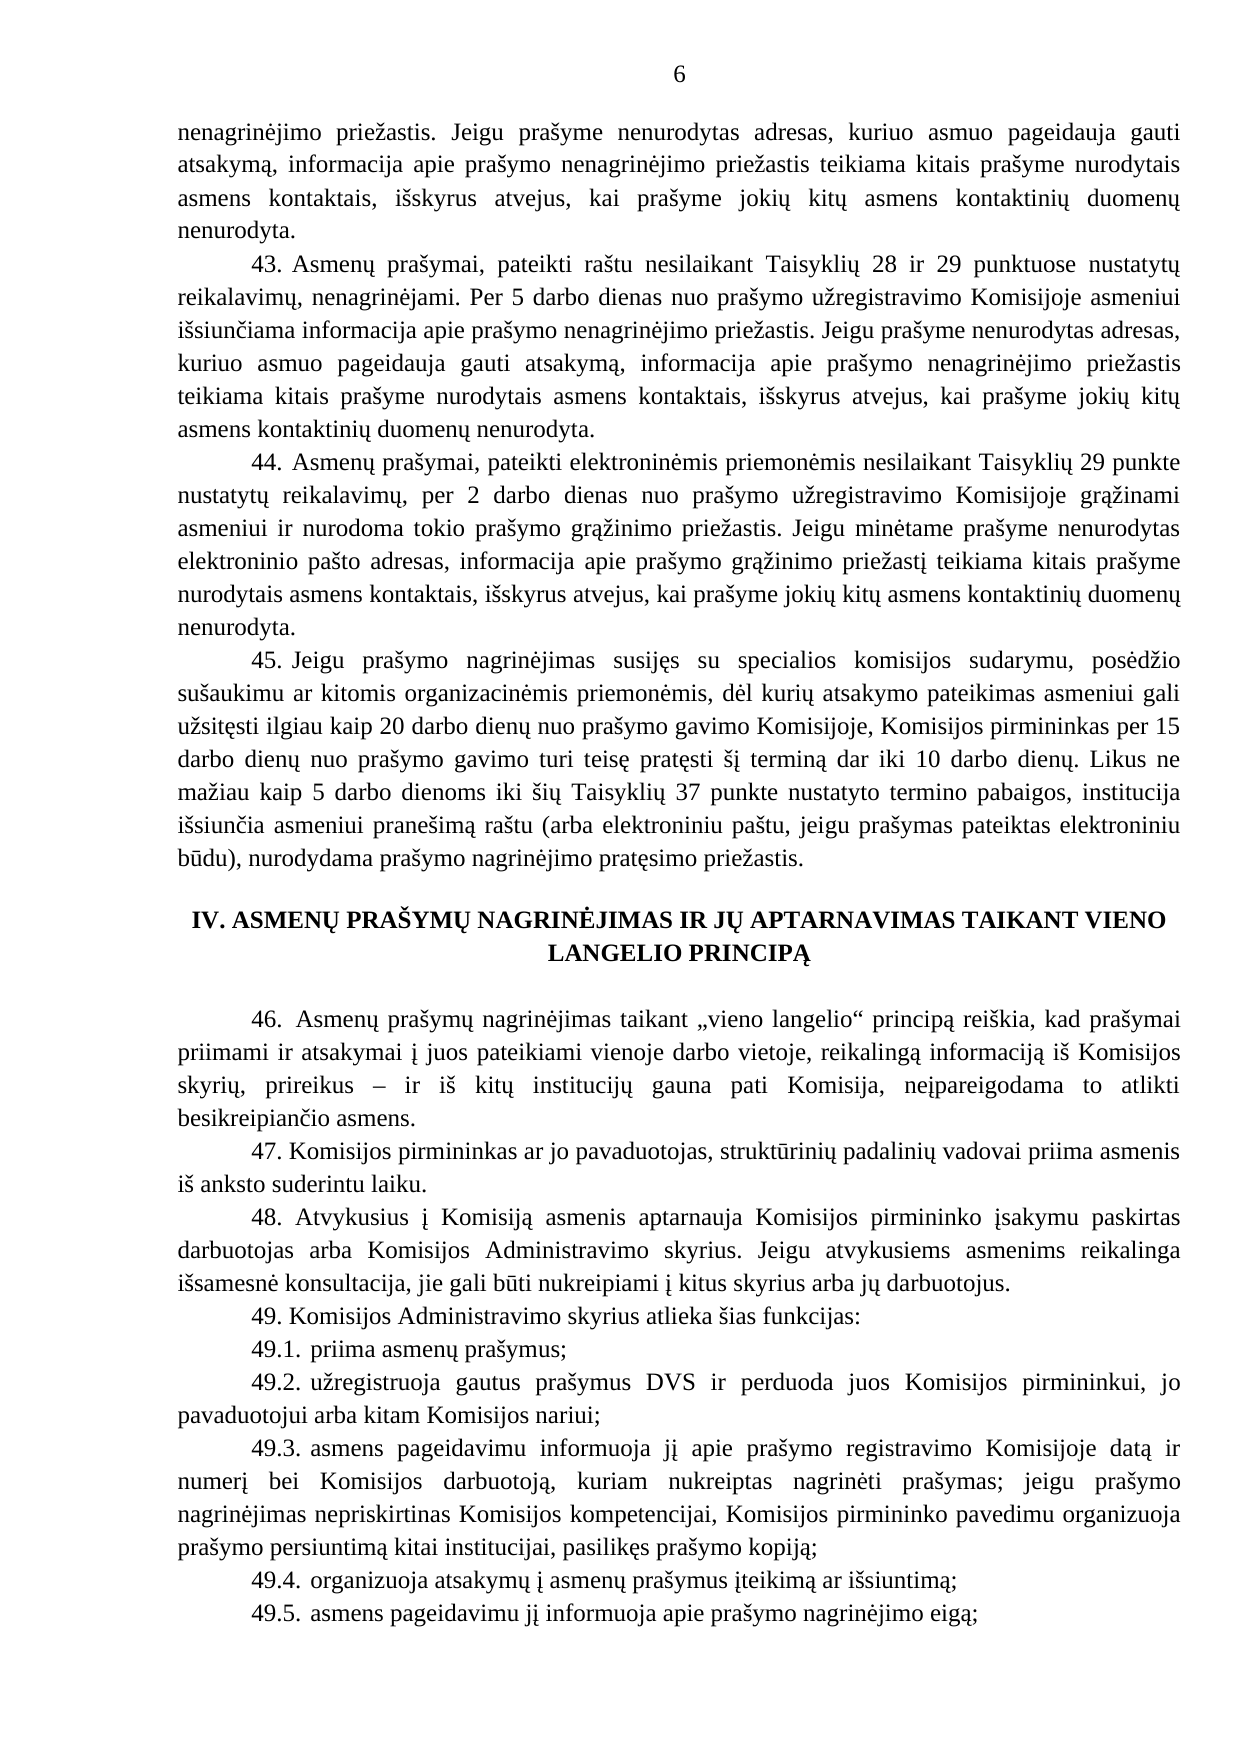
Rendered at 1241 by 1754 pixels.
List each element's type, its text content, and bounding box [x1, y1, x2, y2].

text nenagrinėjimo priežastis. Jeigu prašyme nenurodytas adresas, kuriuo asmuo pageidauja gauti atsakymą, informacija apie prašymo nenagrinėjimo priežastis teikiama kitais prašyme nurodytais asmens kontaktais, išskyrus atvejus, kai prašyme jokių kitų asmens kontaktinių duomenų nenurodyta. [177, 117, 1181, 244]
text 49.2. užregistruoja gautus prašymus DVS ir perduoda juos Komisijos pirmininkui, jo pavaduotojui arba kitam Komisijos nariui; [177, 1367, 1181, 1429]
text 46. Asmenų prašymų nagrinėjimas taikant „vieno langelio“ principą reiškia, kad prašymai priimami ir atsakymai į juos pateikiami vienoje darbo vietoje, reikalingą informaciją iš Komisijos skyrių, prireikus – ir iš kitų institucijų gauna pati Komisija, neįpareigodama to atlikti besikreipiančio asmens. [177, 1004, 1181, 1132]
text 47. Komisijos pirmininkas ar jo pavaduotojas, struktūrinių padalinių vadovai priima asmenis iš anksto suderintu laiku. [177, 1136, 1181, 1198]
text 49. Komisijos Administravimo skyrius atlieka šias funkcijas: [177, 1301, 1181, 1330]
text 43. Asmenų prašymai, pateikti raštu nesilaikant Taisyklių 28 ir 29 punktuose nustatytų reikalavimų, nenagrinėjami. Per 5 darbo dienas nuo prašymo užregistravimo Komisijoje asmeniui išsiunčiama informacija apie prašymo nenagrinėjimo priežastis. Jeigu prašyme nenurodytas adresas, kuriuo asmuo pageidauja gauti atsakymą, informacija apie prašymo nenagrinėjimo priežastis teikiama kitais prašyme nurodytais asmens kontaktais, išskyrus atvejus, kai prašyme jokių kitų asmens kontaktinių duomenų nenurodyta. [177, 249, 1181, 442]
text 49.3. asmens pageidavimu informuoja jį apie prašymo registravimo Komisijoje datą ir numerį bei Komisijos darbuotoją, kuriam nukreiptas nagrinėti prašymas; jeigu prašymo nagrinėjimas nepriskirtinas Komisijos kompetencijai, Komisijos pirmininko pavedimu organizuoja prašymo persiuntimą kitai institucijai, pasilikęs prašymo kopiją; [177, 1433, 1181, 1561]
text 49.4. organizuoja atsakymų į asmenų prašymus įteikimą ar išsiuntimą; [177, 1565, 1181, 1594]
text 48. Atvykusius į Komisiją asmenis aptarnauja Komisijos pirmininko įsakymu paskirtas darbuotojas arba Komisijos Administravimo skyrius. Jeigu atvykusiems asmenims reikalinga išsamesnė konsultacija, jie gali būti nukreipiami į kitus skyrius arba jų darbuotojus. [177, 1202, 1181, 1297]
text 45. Jeigu prašymo nagrinėjimas susijęs su specialios komisijos sudarymu, posėdžio sušaukimu ar kitomis organizacinėmis priemonėmis, dėl kurių atsakymo pateikimas asmeniui gali užsitęsti ilgiau kaip 20 darbo dienų nuo prašymo gavimo Komisijoje, Komisijos pirmininkas per 15 darbo dienų nuo prašymo gavimo turi teisę pratęsti šį terminą dar iki 10 darbo dienų. Likus ne mažiau kaip 5 darbo dienoms iki šių Taisyklių 37 punkte nustatyto termino pabaigos, institucija išsiunčia asmeniui pranešimą raštu (arba elektroniniu paštu, jeigu prašymas pateiktas elektroniniu būdu), nurodydama prašymo nagrinėjimo pratęsimo priežastis. [177, 645, 1181, 872]
text 44. Asmenų prašymai, pateikti elektroninėmis priemonėmis nesilaikant Taisyklių 29 punkte nustatytų reikalavimų, per 2 darbo dienas nuo prašymo užregistravimo Komisijoje grąžinami asmeniui ir nurodoma tokio prašymo grąžinimo priežastis. Jeigu minėtame prašyme nenurodytas elektroninio pašto adresas, informacija apie prašymo grąžinimo priežastį teikiama kitais prašyme nurodytais asmens kontaktais, išskyrus atvejus, kai prašyme jokių kitų asmens kontaktinių duomenų nenurodyta. [177, 447, 1181, 641]
text IV. ASMENŲ PRAŠYMŲ NAGRINĖJIMAS IR JŲ APTARNAVIMAS TAIKANT VIENO LANGELIO PRINCIPĄ [177, 905, 1181, 967]
text 49.1. priima asmenų prašymus; [177, 1334, 1181, 1363]
text 49.5. asmens pageidavimu jį informuoja apie prašymo nagrinėjimo eigą; [177, 1598, 1181, 1627]
